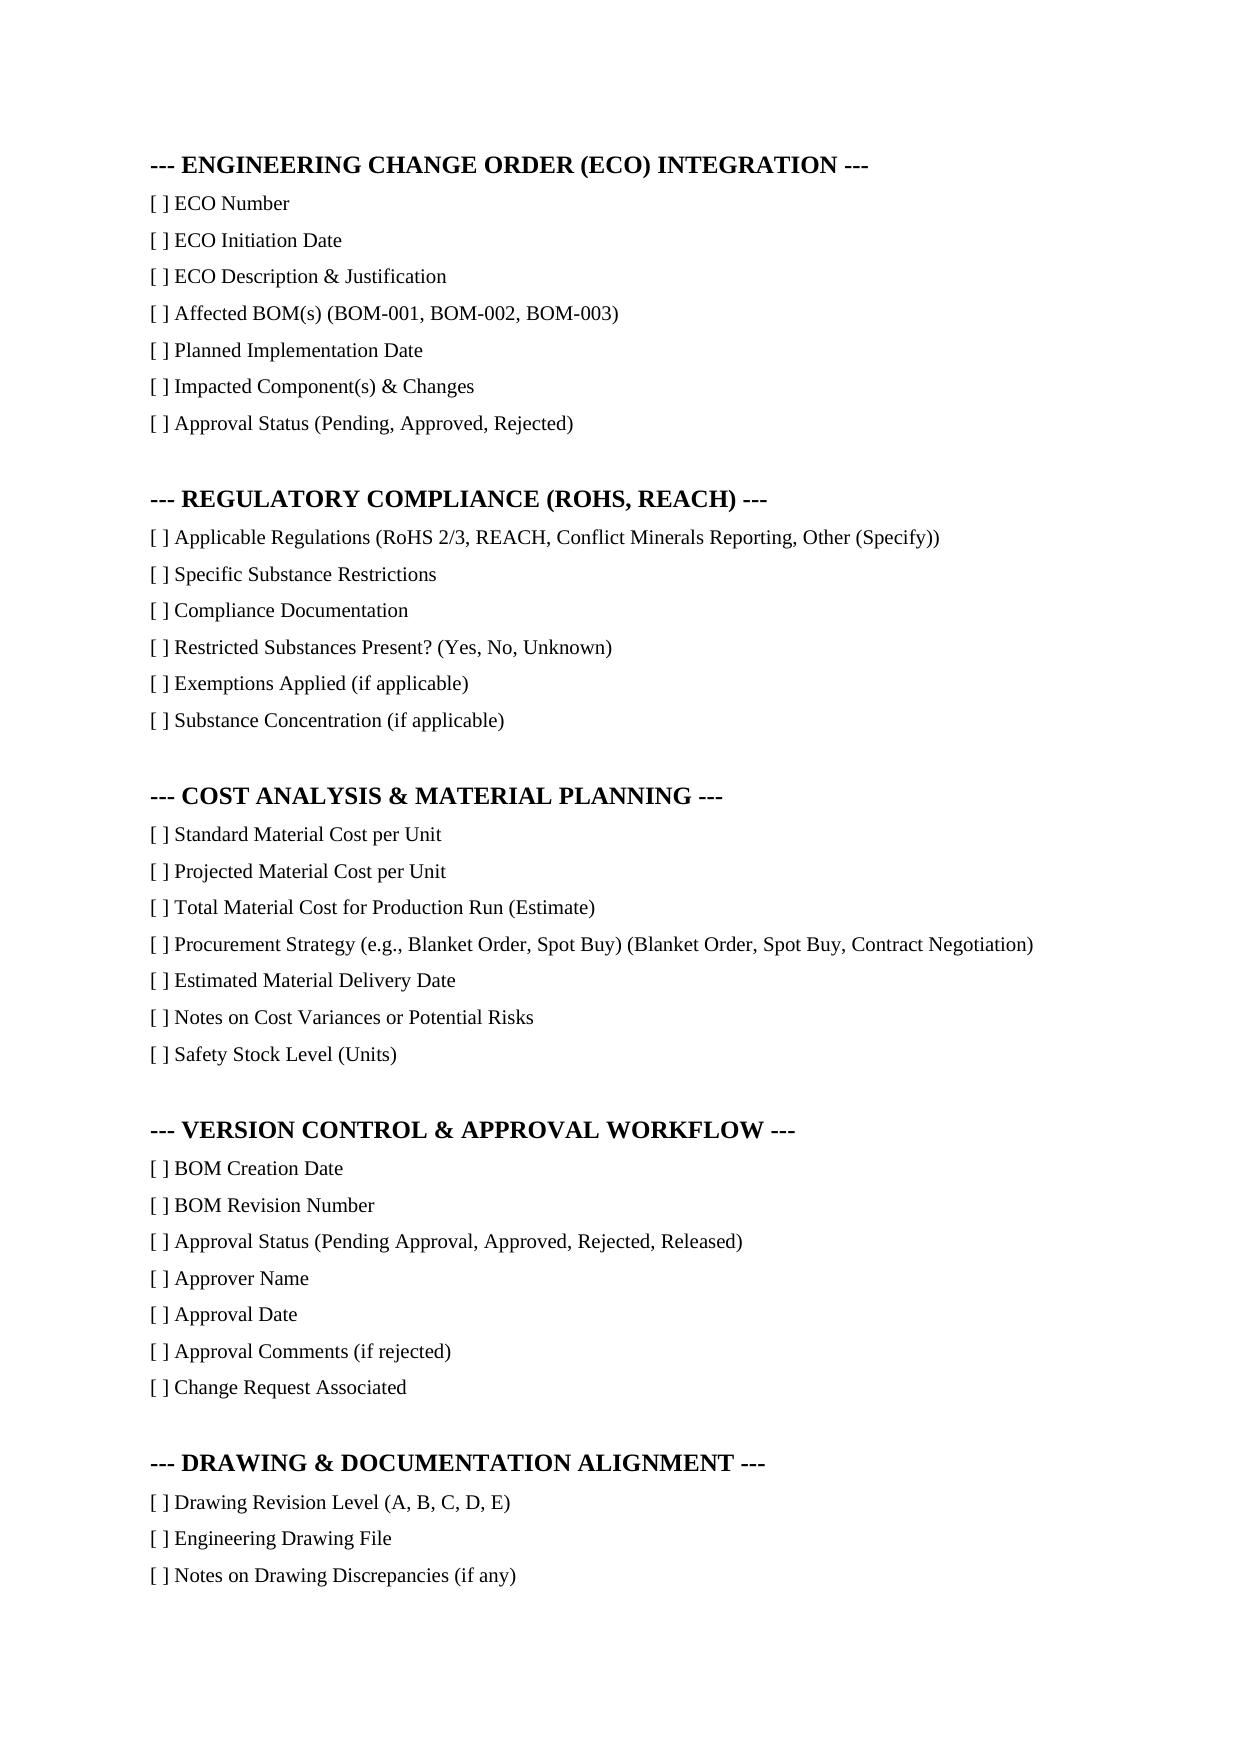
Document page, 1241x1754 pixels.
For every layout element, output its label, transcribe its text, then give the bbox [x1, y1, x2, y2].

text [ ] Approval Status (Pending, Approved, Rejected) [150, 411, 1090, 435]
text [ ] ECO Initiation Date [150, 228, 1090, 252]
text [ ] Approver Name [150, 1266, 1090, 1290]
text [ ] Planned Implementation Date [150, 337, 1090, 362]
text [ ] Drawing Revision Level (A, B, C, D, E) [150, 1490, 1090, 1514]
text --- COST ANALYSIS & MATERIAL PLANNING --- [150, 781, 1090, 810]
text [ ] Engineering Drawing File [150, 1526, 1090, 1550]
text [ ] Total Material Cost for Production Run (Estimate) [150, 895, 1090, 919]
text --- ENGINEERING CHANGE ORDER (ECO) INTEGRATION --- [150, 150, 1090, 179]
text --- VERSION CONTROL & APPROVAL WORKFLOW --- [150, 1115, 1090, 1143]
text [ ] Approval Date [150, 1302, 1090, 1326]
text [ ] Notes on Cost Variances or Potential Risks [150, 1005, 1090, 1029]
text --- DRAWING & DOCUMENTATION ALIGNMENT --- [150, 1448, 1090, 1477]
text [ ] Applicable Regulations (RoHS 2/3, REACH, Conflict Minerals Reporting, Other (Specify)) [150, 525, 1090, 549]
text [ ] Estimated Material Delivery Date [150, 968, 1090, 992]
text [ ] Approval Status (Pending Approval, Approved, Rejected, Released) [150, 1229, 1090, 1253]
text [ ] Specific Substance Restrictions [150, 562, 1090, 586]
text [ ] Approval Comments (if rejected) [150, 1339, 1090, 1363]
text [ ] Impacted Component(s) & Changes [150, 374, 1090, 398]
text [ ] BOM Creation Date [150, 1156, 1090, 1180]
text [ ] ECO Description & Justification [150, 264, 1090, 288]
text [ ] Substance Concentration (if applicable) [150, 708, 1090, 732]
text [ ] Notes on Drawing Discrepancies (if any) [150, 1563, 1090, 1587]
text [ ] BOM Revision Number [150, 1192, 1090, 1217]
text [ ] Projected Material Cost per Unit [150, 859, 1090, 883]
text [ ] Safety Stock Level (Units) [150, 1042, 1090, 1066]
text [ ] Change Request Associated [150, 1375, 1090, 1399]
text [ ] Affected BOM(s) (BOM-001, BOM-002, BOM-003) [150, 301, 1090, 325]
text [ ] Standard Material Cost per Unit [150, 822, 1090, 846]
text [ ] Exemptions Applied (if applicable) [150, 671, 1090, 695]
text [ ] Restricted Substances Present? (Yes, No, Unknown) [150, 635, 1090, 659]
text [ ] ECO Number [150, 191, 1090, 215]
text [ ] Procurement Strategy (e.g., Blanket Order, Spot Buy) (Blanket Order, Spot Buy, Contract Negotiation) [150, 932, 1090, 956]
text --- REGULATORY COMPLIANCE (ROHS, REACH) --- [150, 484, 1090, 512]
text [ ] Compliance Documentation [150, 598, 1090, 622]
